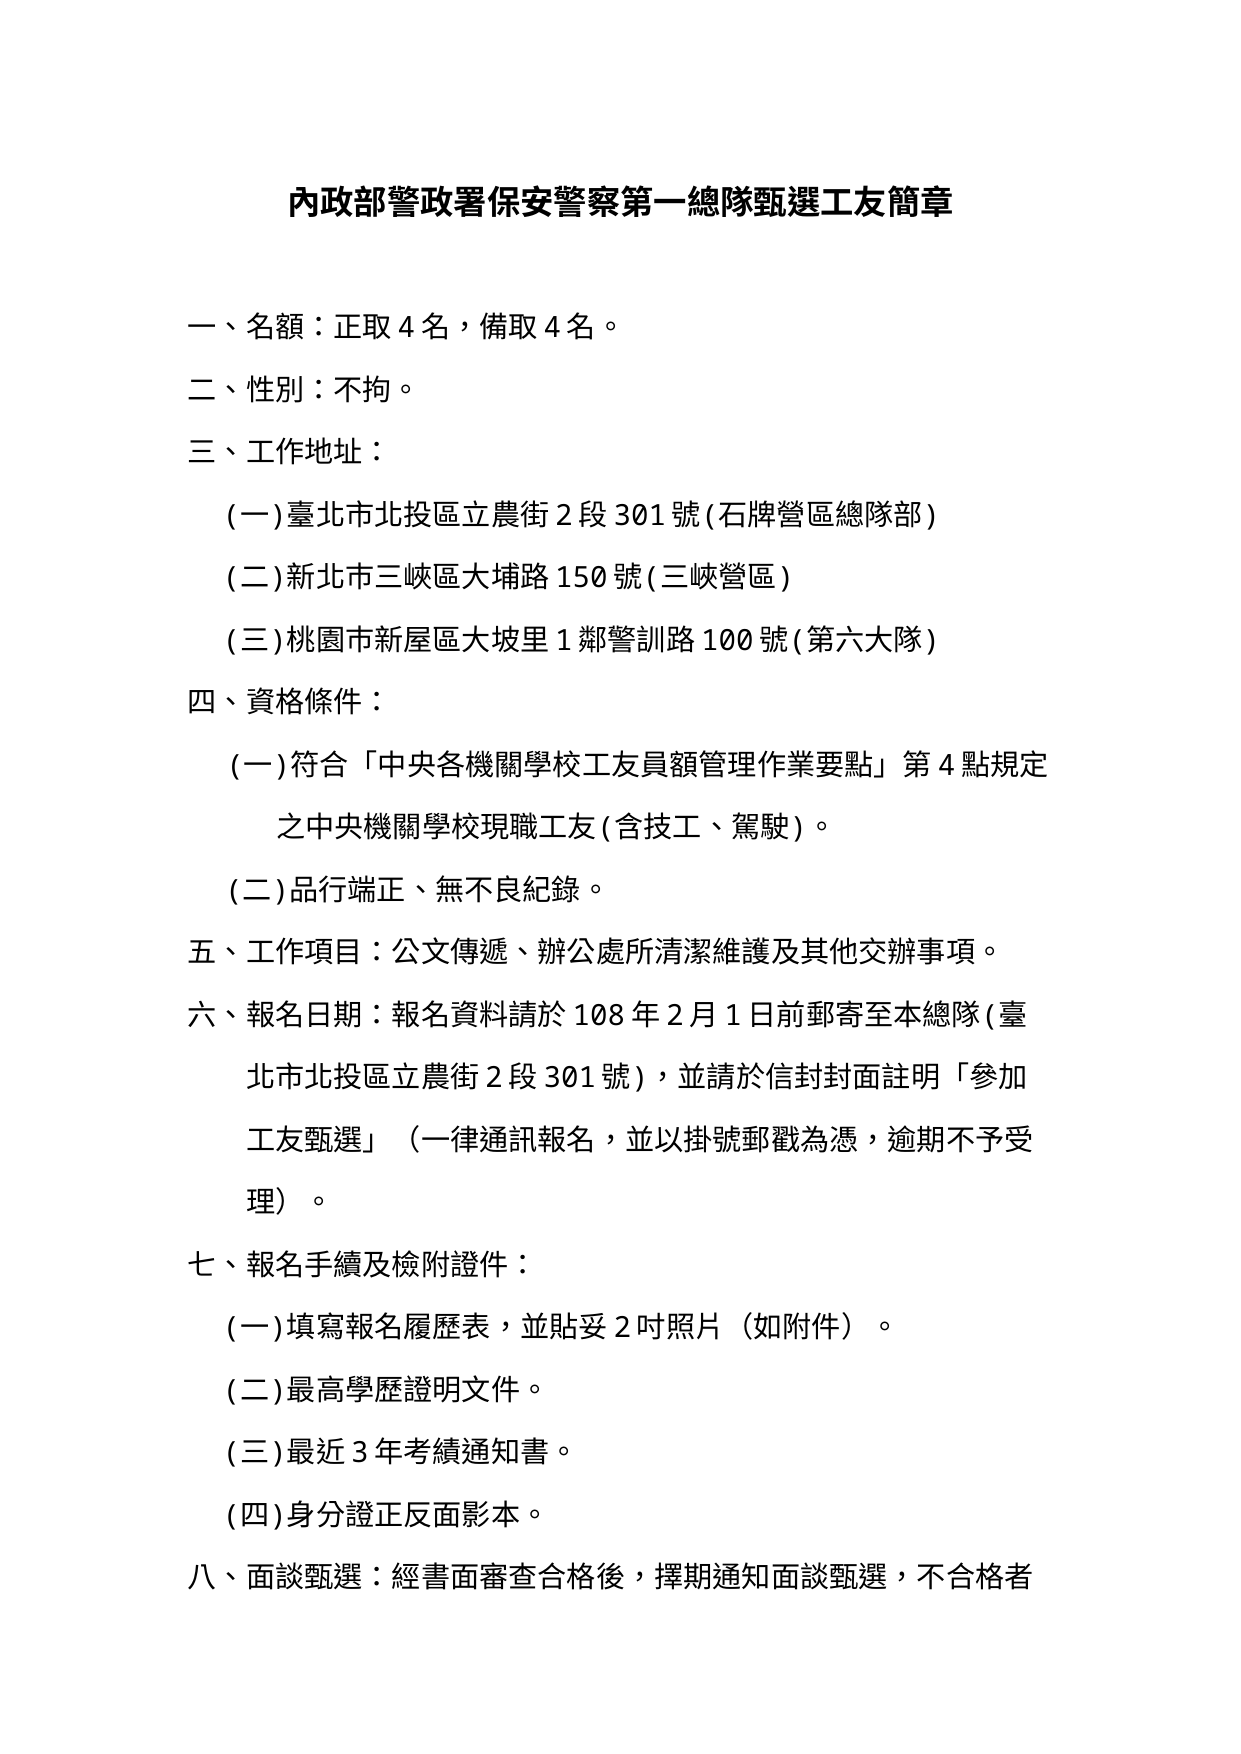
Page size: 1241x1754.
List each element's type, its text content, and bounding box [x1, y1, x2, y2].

text (三)最近3年考績通知書。 [187, 1408, 1053, 1471]
text 三、工作地址： [187, 408, 1053, 471]
text (二)新北巿三峽區大埔路150號(三峽營區) [187, 533, 1053, 596]
text (四)身分證正反面影本。 [187, 1471, 1053, 1533]
text (三)桃園巿新屋區大坡里1鄰警訓路100號(第六大隊) [187, 596, 1053, 658]
text (一)臺北市北投區立農街2段301號(石牌營區總隊部) [187, 471, 1053, 533]
text (一)填寫報名履歷表，並貼妥2吋照片（如附件）。 [187, 1283, 1053, 1346]
text 五、工作項目：公文傳遞、辦公處所清潔維護及其他交辦事項。 [187, 908, 1053, 971]
text 內政部警政署保安警察第一總隊甄選工友簡章 [187, 158, 1053, 221]
text 四、資格條件： [187, 658, 1053, 721]
text (二)品行端正、無不良紀錄。 [225, 846, 1053, 908]
text 六、報名日期：報名資料請於108年2月1日前郵寄至本總隊(臺北市北投區立農街2段301號)，並請於信封封面註明「參加工友甄選」（一律通訊報名，並以掛號郵戳為憑，逾期不予受理）。 [187, 971, 1053, 1221]
text 二、性別：不拘。 [187, 346, 1053, 408]
text (一)符合「中央各機關學校工友員額管理作業要點」第4點規定之中央機關學校現職工友(含技工、駕駛)。 [208, 721, 1053, 846]
text (二)最高學歷證明文件。 [187, 1346, 1053, 1408]
text 一、名額：正取4名，備取4名。 [187, 283, 1053, 346]
text 八、面談甄選：經書面審查合格後，擇期通知面談甄選，不合格者 [187, 1533, 1053, 1596]
text 七、報名手續及檢附證件： [187, 1221, 1053, 1283]
